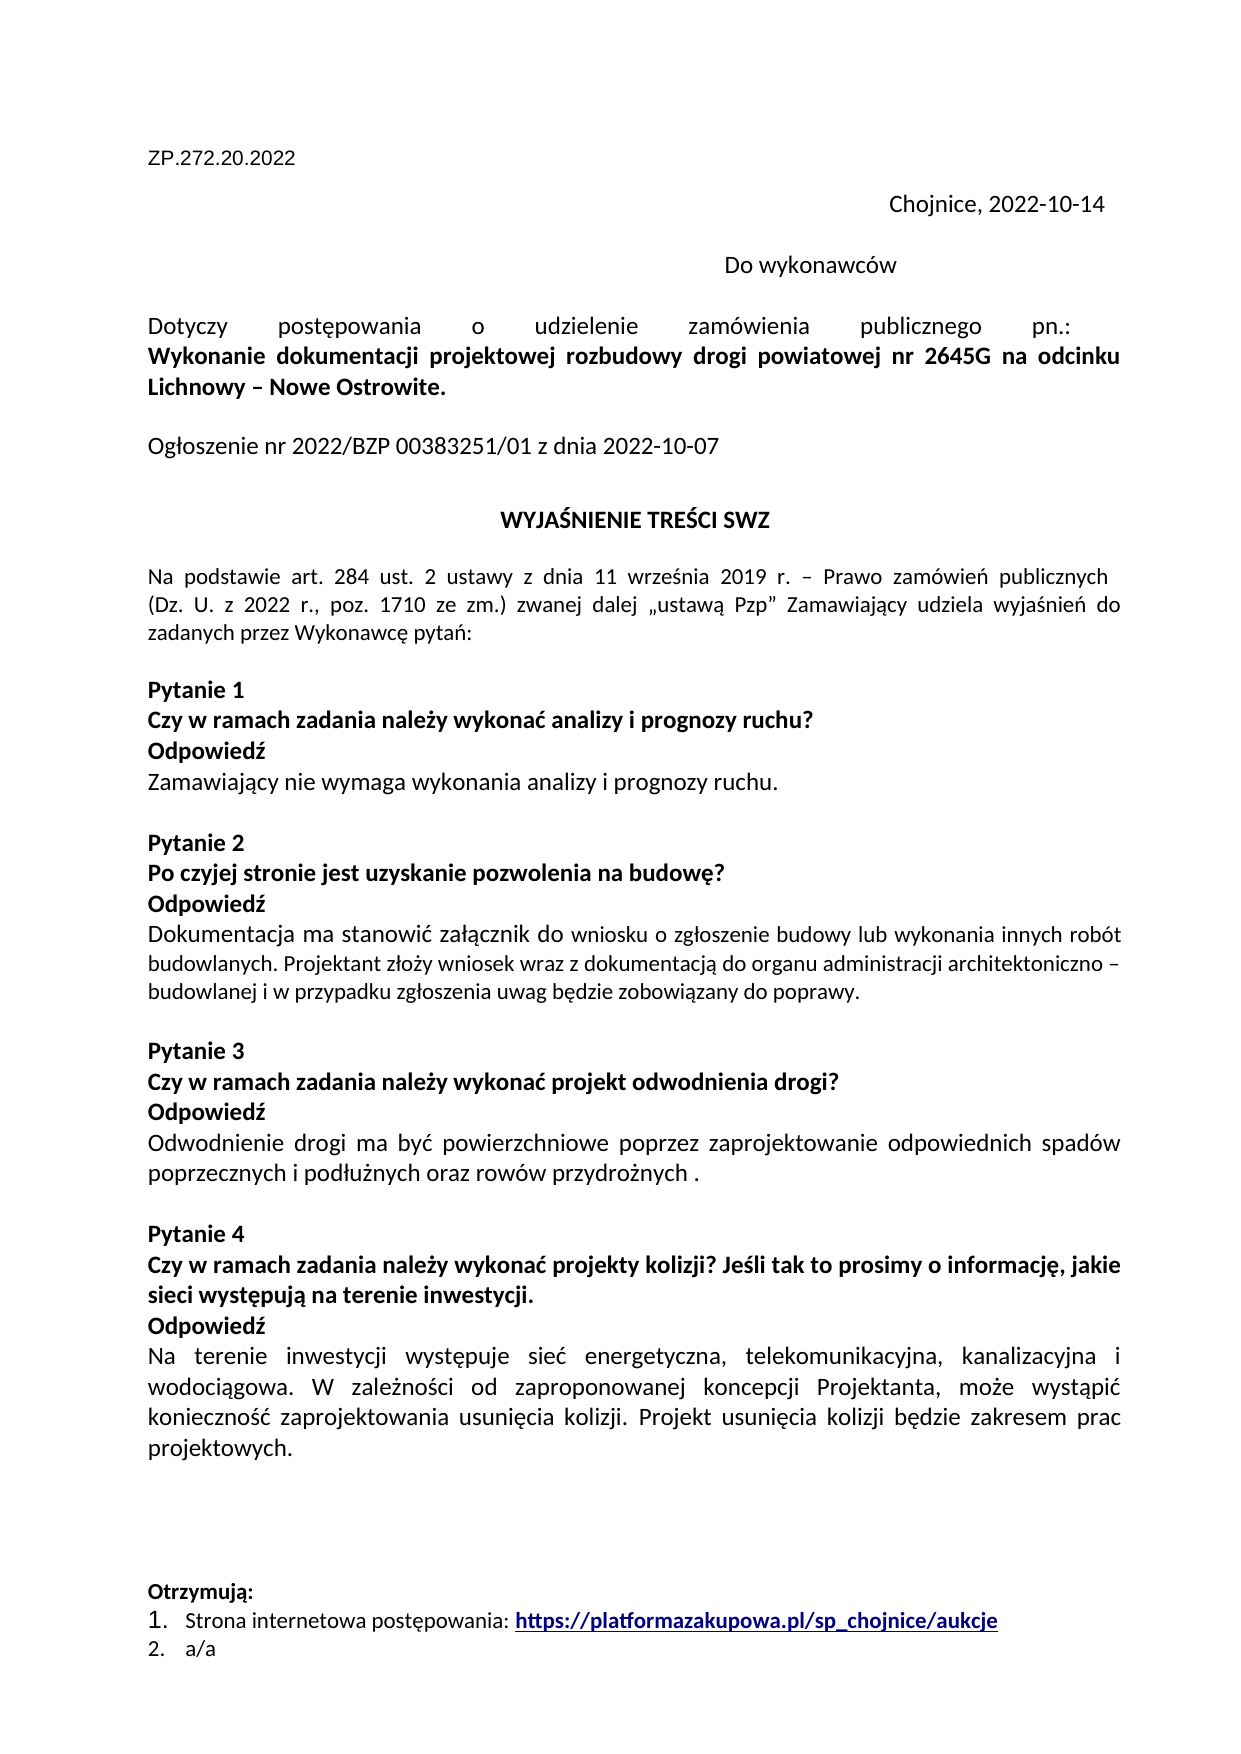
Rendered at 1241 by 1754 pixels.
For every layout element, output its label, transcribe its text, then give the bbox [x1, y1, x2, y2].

text Na podstawie art. 284 ust. 2 ustawy z dnia 11 września 2019 r. – Prawo zamówień publicznych (Dz. U. z 2022 r., poz. 1710 ze zm.) zwanej dalej „ustawą Pzp” Zamawiający udziela wyjaśnień do zadanych przez Wykonawcę pytań: [148, 562, 1122, 646]
text Chojnice, 2022-10-14 [148, 188, 1122, 218]
subtitle Pytanie 2 [148, 827, 1122, 857]
text Zamawiający nie wymaga wykonania analizy i prognozy ruchu. [148, 766, 1122, 796]
subtitle Czy w ramach zadania należy wykonać projekt odwodnienia drogi? [148, 1066, 1122, 1096]
text Odpowiedź [148, 1096, 1122, 1127]
text Na terenie inwestycji występuje sieć energetyczna, telekomunikacyjna, kanalizacyjna i wodociągowa. W zależności od zaproponowanej koncepcji Projektanta, może wystąpić konieczność zaprojektowania usunięcia kolizji. Projekt usunięcia kolizji będzie zakresem prac projektowych. [148, 1341, 1122, 1463]
text Dotyczy postępowania o udzielenie zamówienia publicznego pn.: Wykonanie dokumentacji projektowej rozbudowy drogi powiatowej nr 2645G na odcinku Lichnowy – Nowe Ostrowite. [148, 310, 1122, 401]
text Do wykonawców [148, 249, 1122, 279]
subtitle Po czyjej stronie jest uzyskanie pozwolenia na budowę? [148, 857, 1122, 888]
text Ogłoszenie nr 2022/BZP 00383251/01 z dnia 2022-10-07 [148, 430, 1122, 461]
subtitle Pytanie 3 [148, 1035, 1122, 1066]
text Odpowiedź [148, 1310, 1122, 1341]
text Odpowiedź [148, 888, 1122, 918]
subtitle Dokumentacja ma stanowić załącznik do wniosku o zgłoszenie budowy lub wykonania innych robót budowlanych. Projektant złoży wniosek wraz z dokumentacją do organu administracji architektoniczno – budowlanej i w przypadku zgłoszenia uwag będzie zobowiązany do poprawy. [148, 918, 1122, 1005]
subtitle Pytanie 4 [148, 1218, 1122, 1249]
text Odpowiedź [148, 735, 1122, 766]
list a/a [148, 1634, 1122, 1662]
subtitle Odwodnienie drogi ma być powierzchniowe poprzez zaprojektowanie odpowiednich spadów poprzecznych i podłużnych oraz rowów przydrożnych . [148, 1127, 1122, 1188]
list Strona internetowa postępowania: https://platformazakupowa.pl/sp_chojnice/aukcje [148, 1605, 1122, 1634]
subtitle Czy w ramach zadania należy wykonać projekty kolizji? Jeśli tak to prosimy o informację, jakie sieci występują na terenie inwestycji. [148, 1249, 1122, 1310]
text Otrzymują: [148, 1577, 1122, 1605]
text WYJAŚNIENIE TREŚCI SWZ [148, 504, 1122, 534]
text Pytanie 1 [148, 674, 1122, 704]
text Czy w ramach zadania należy wykonać analizy i prognozy ruchu? [148, 704, 1122, 735]
text ZP.272.20.2022 [148, 145, 1122, 169]
